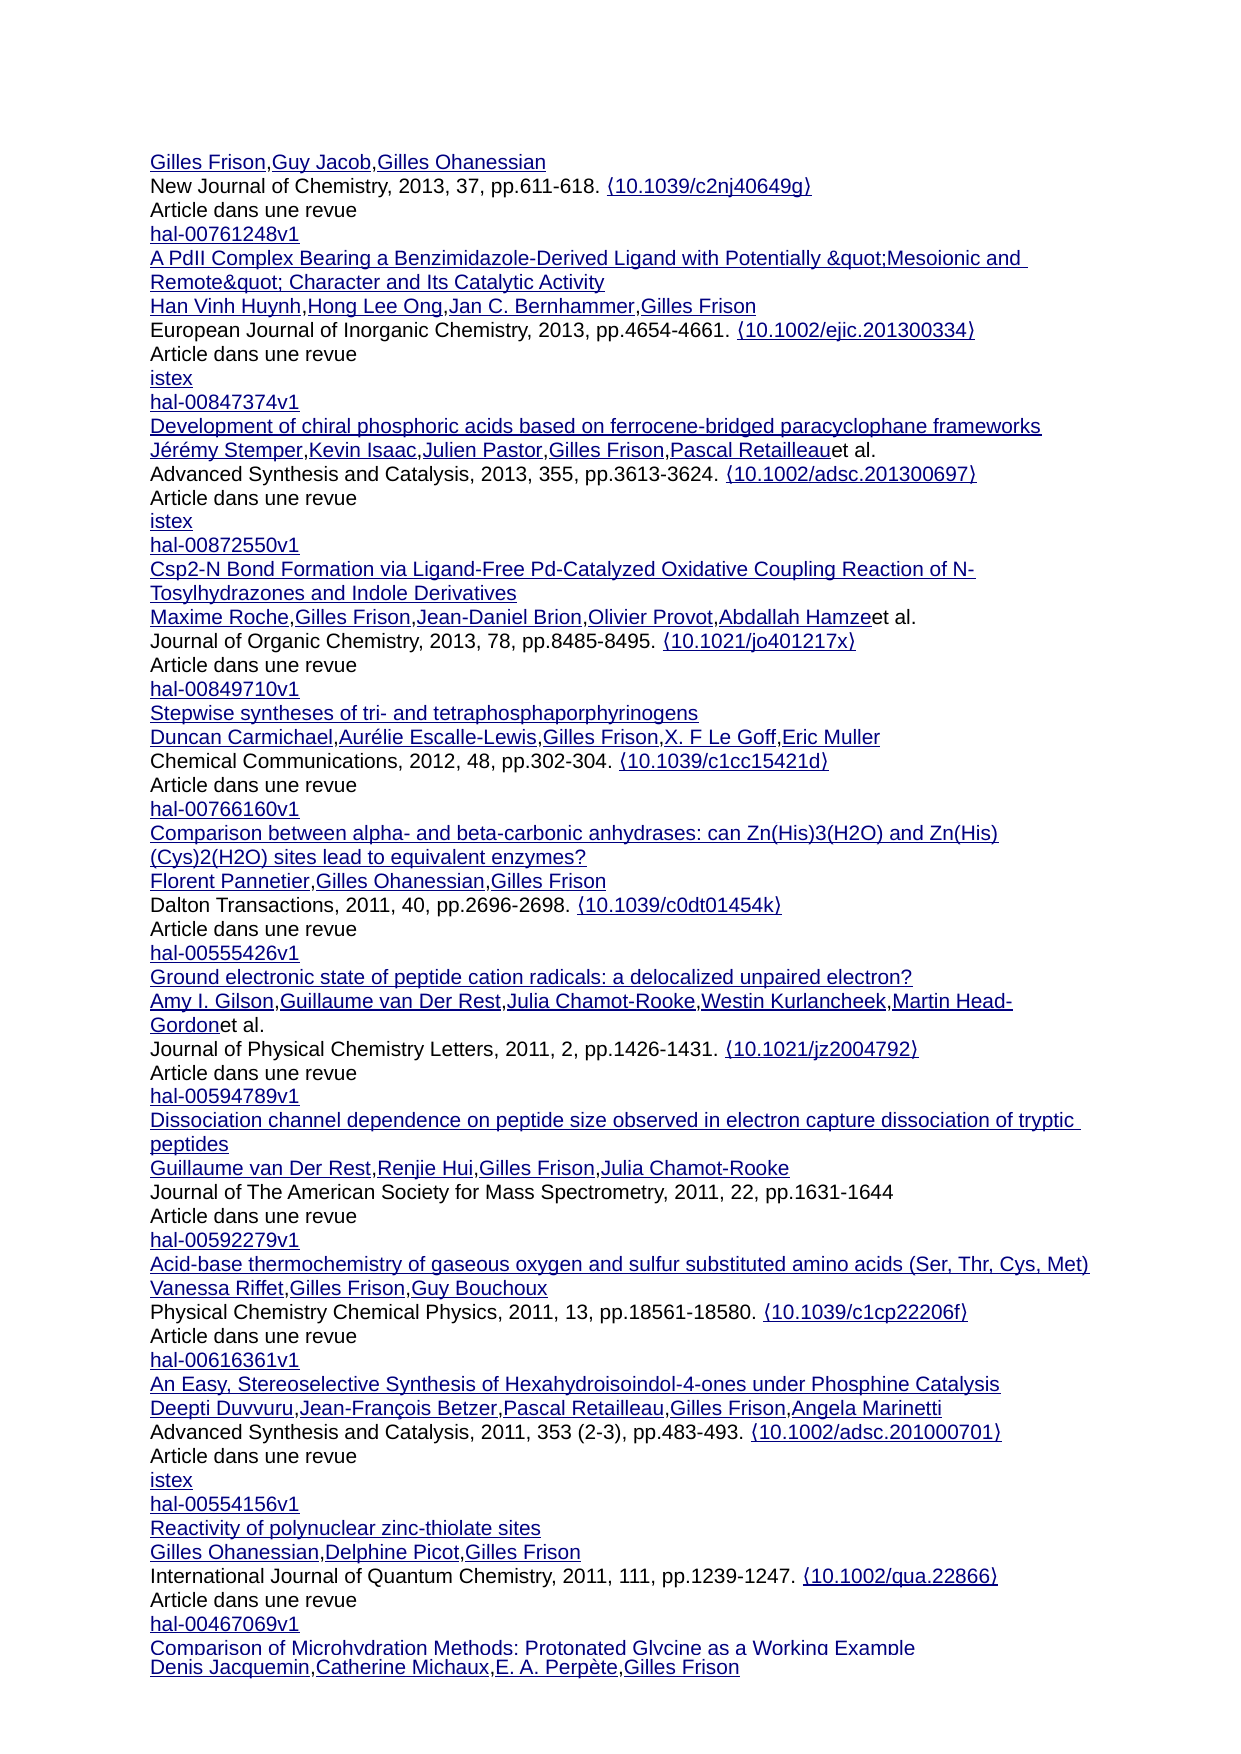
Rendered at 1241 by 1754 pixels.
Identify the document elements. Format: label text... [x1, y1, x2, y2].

table_cell Acid-base thermochemistry of gaseous oxygen and sulfur substituted amino acids (Ser, Thr, Cys, Met) [150, 1252, 1090, 1273]
table_cell Ground electronic state of peptide cation radicals: a delocalized unpaired electron? Amy I. Gilson,Guillaume van Der Rest,Julia Chamot-Rooke,Westin Kurlancheek,Martin Head-Gordonet al. Journal of Physical Chemistry Letters, 2011, 2, pp.1426-1431. ⟨10.1021/jz2004792⟩ Article dans une revue hal-00594789v1 [150, 965, 1090, 1108]
table_cell Reactivity of polynuclear zinc-thiolate sites Gilles Ohanessian,Delphine Picot,Gilles Frison International Journal of Quantum Chemistry, 2011, 111, pp.1239-1247. ⟨10.1002/qua.22866⟩ Article dans une revue hal-00467069v1 [150, 1516, 1090, 1635]
table_cell Vanessa Riffet,Gilles Frison,Guy Bouchoux Physical Chemistry Chemical Physics, 2011, 13, pp.18561-18580. ⟨10.1039/c1cp22206f⟩ Article dans une revue hal-00616361v1 [150, 1274, 1090, 1372]
table_cell Csp2-N Bond Formation via Ligand-Free Pd-Catalyzed Oxidative Coupling Reaction of N-Tosylhydrazones and Indole Derivatives Maxime Roche,Gilles Frison,Jean-Daniel Brion,Olivier Provot,Abdallah Hamzeet al. Journal of Organic Chemistry, 2013, 78, pp.8485-8495. ⟨10.1021/jo401217x⟩ Article dans une revue hal-00849710v1 [150, 557, 1090, 701]
table_cell Gilles Frison,Guy Jacob,Gilles Ohanessian New Journal of Chemistry, 2013, 37, pp.611-618. ⟨10.1039/c2nj40649g⟩ Article dans une revue hal-00761248v1 [150, 150, 1090, 246]
table_cell Comparison of Microhydration Methods: Protonated Glycine as a Working Example Denis Jacquemin,Catherine Michaux,E. A. Perpète,Gilles Frison [150, 1635, 1090, 1679]
table_cell An Easy, Stereoselective Synthesis of Hexahydroisoindol-4-ones under Phosphine Catalysis Deepti Duvvuru,Jean-François Betzer,Pascal Retailleau,Gilles Frison,Angela Marinetti Advanced Synthesis and Catalysis, 2011, 353 (2-3), pp.483-493. ⟨10.1002/adsc.201000701⟩ Article dans une revue istex hal-00554156v1 [150, 1372, 1090, 1516]
table_cell Comparison between alpha- and beta-carbonic anhydrases: can Zn(His)3(H2O) and Zn(His)(Cys)2(H2O) sites lead to equivalent enzymes? Florent Pannetier,Gilles Ohanessian,Gilles Frison Dalton Transactions, 2011, 40, pp.2696-2698. ⟨10.1039/c0dt01454k⟩ Article dans une revue hal-00555426v1 [150, 821, 1090, 964]
table_cell Dissociation channel dependence on peptide size observed in electron capture dissociation of tryptic peptides Guillaume van Der Rest,Renjie Hui,Gilles Frison,Julia Chamot-Rooke Journal of The American Society for Mass Spectrometry, 2011, 22, pp.1631-1644 Article dans une revue hal-00592279v1 [150, 1108, 1090, 1252]
table_cell Development of chiral phosphoric acids based on ferrocene-bridged paracyclophane frameworks Jérémy Stemper,Kevin Isaac,Julien Pastor,Gilles Frison,Pascal Retailleauet al. Advanced Synthesis and Catalysis, 2013, 355, pp.3613-3624. ⟨10.1002/adsc.201300697⟩ Article dans une revue istex hal-00872550v1 [150, 414, 1090, 557]
table_cell Stepwise syntheses of tri- and tetraphosphaporphyrinogens Duncan Carmichael,Aurélie Escalle-Lewis,Gilles Frison,X. F Le Goff,Eric Muller Chemical Communications, 2012, 48, pp.302-304. ⟨10.1039/c1cc15421d⟩ Article dans une revue hal-00766160v1 [150, 701, 1090, 821]
table_cell A PdII Complex Bearing a Benzimidazole-Derived Ligand with Potentially &quot;Mesoionic and Remote&quot; Character and Its Catalytic Activity Han Vinh Huynh,Hong Lee Ong,Jan C. Bernhammer,Gilles Frison European Journal of Inorganic Chemistry, 2013, pp.4654-4661. ⟨10.1002/ejic.201300334⟩ Article dans une revue istex hal-00847374v1 [150, 246, 1090, 413]
